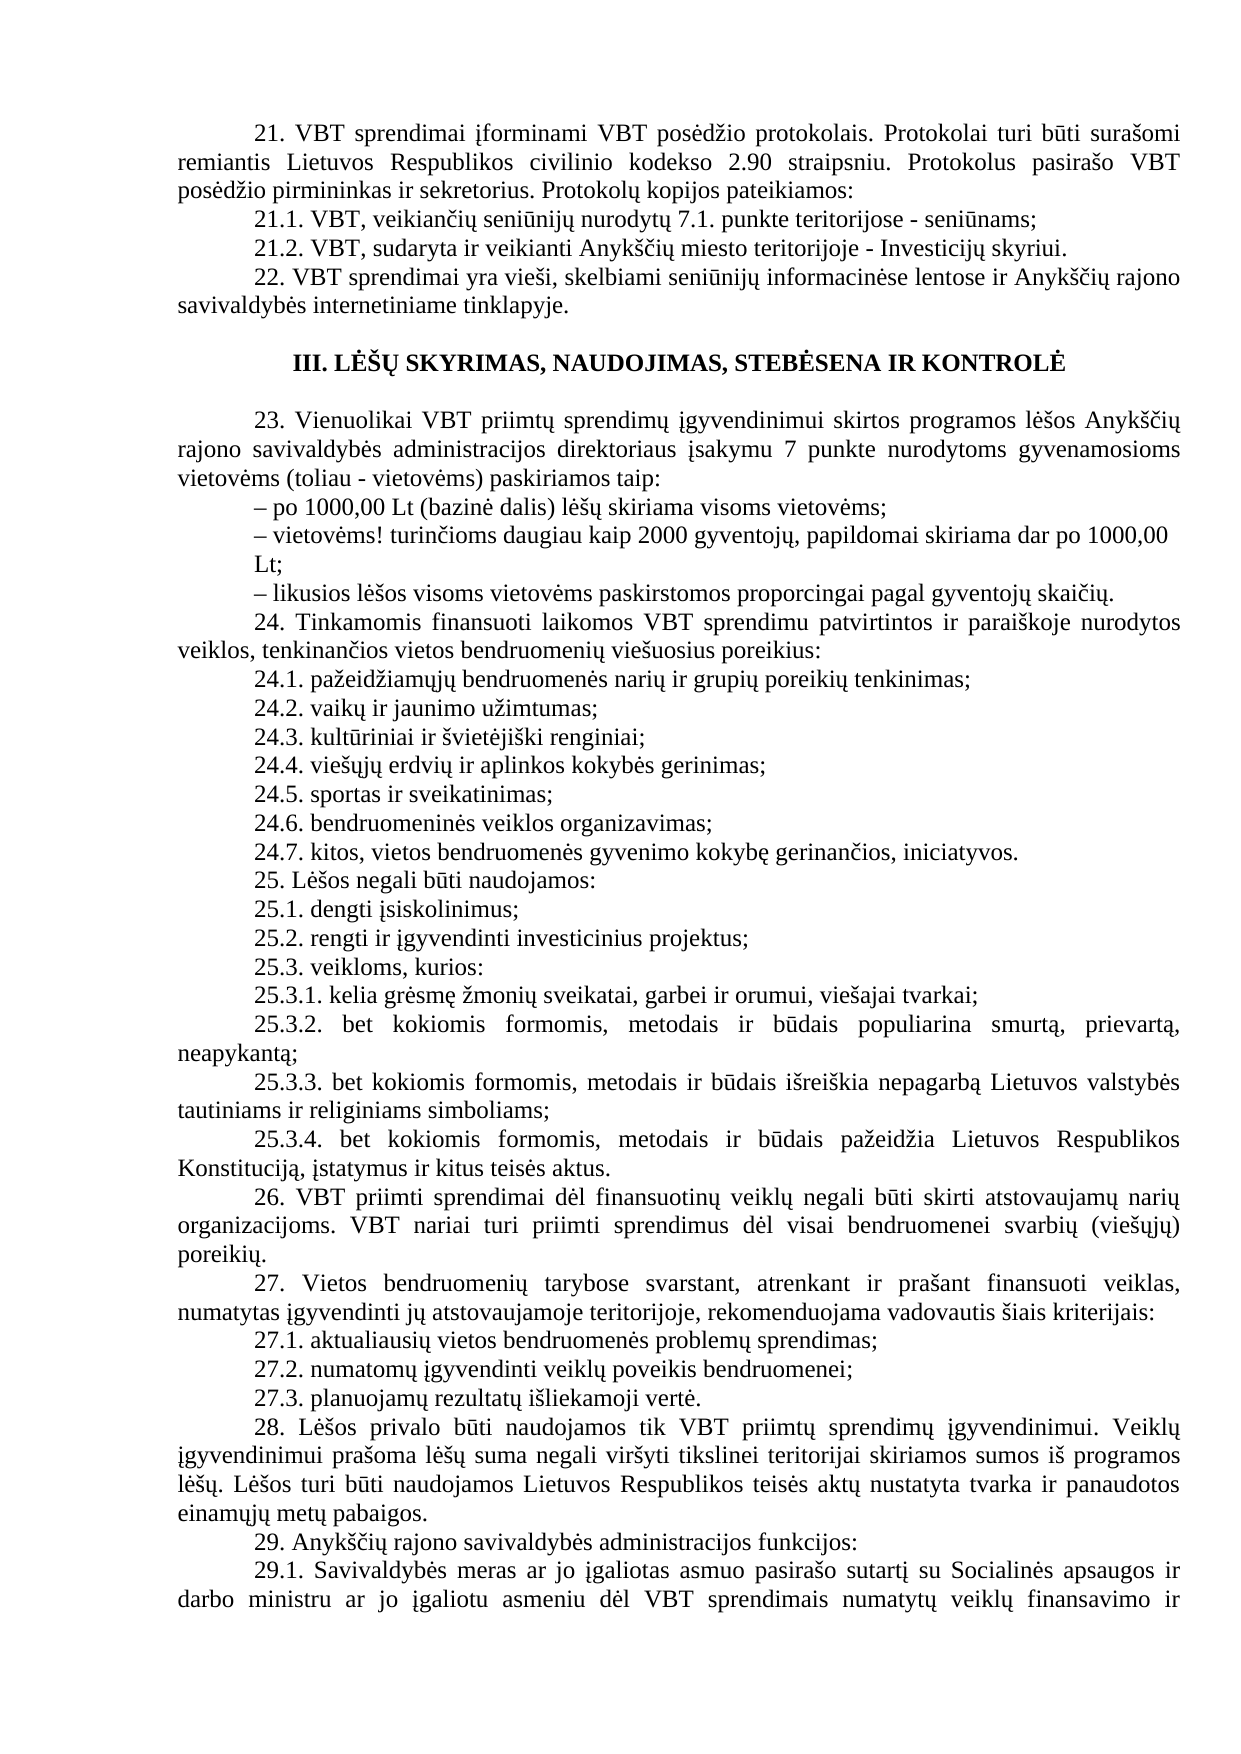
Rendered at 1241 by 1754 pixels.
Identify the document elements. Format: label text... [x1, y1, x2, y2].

text 25.2. rengti ir įgyvendinti investicinius projektus; [177, 923, 1181, 952]
text 25.3.2. bet kokiomis formomis, metodais ir būdais populiarina smurtą, prievartą, neapykantą; [177, 1009, 1181, 1067]
text – vietovėms! turinčioms daugiau kaip 2000 gyventojų, papildomai skiriama dar po 1000,00 [177, 521, 1181, 549]
text 28. Lėšos privalo būti naudojamos tik VBT priimtų sprendimų įgyvendinimui. Veiklų įgyvendinimui prašoma lėšų suma negali viršyti tikslinei teritorijai skiriamos sumos iš programos lėšų. Lėšos turi būti naudojamos Lietuvos Respublikos teisės aktų nustatyta tvarka ir panaudotos einamųjų metų pabaigos. [177, 1412, 1181, 1527]
text 24. Tinkamomis finansuoti laikomos VBT sprendimu patvirtintos ir paraiškoje nurodytos veiklos, tenkinančios vietos bendruomenių viešuosius poreikius: [177, 607, 1181, 664]
text 21.1. VBT, veikiančių seniūnijų nurodytų 7.1. punkte teritorijose - seniūnams; [177, 204, 1181, 233]
text 24.7. kitos, vietos bendruomenės gyvenimo kokybę gerinančios, iniciatyvos. [177, 837, 1181, 866]
text 25. Lėšos negali būti naudojamos: [177, 866, 1181, 894]
text 29. Anykščių rajono savivaldybės administracijos funkcijos: [177, 1527, 1181, 1556]
text 27.1. aktualiausių vietos bendruomenės problemų sprendimas; [177, 1326, 1181, 1354]
text 24.3. kultūriniai ir švietėjiški renginiai; [177, 722, 1181, 751]
text 27. Vietos bendruomenių tarybose svarstant, atrenkant ir prašant finansuoti veiklas, numatytas įgyvendinti jų atstovaujamoje teritorijoje, rekomenduojama vadovautis šiais kriterijais: [177, 1268, 1181, 1326]
text 24.1. pažeidžiamųjų bendruomenės narių ir grupių poreikių tenkinimas; [177, 664, 1181, 693]
text 27.3. planuojamų rezultatų išliekamoji vertė. [177, 1383, 1181, 1412]
text 25.3. veikloms, kurios: [177, 952, 1181, 981]
text – likusios lėšos visoms vietovėms paskirstomos proporcingai pagal gyventojų skaičių. [177, 578, 1181, 607]
text 24.4. viešųjų erdvių ir aplinkos kokybės gerinimas; [177, 751, 1181, 779]
text 29.1. Savivaldybės meras ar jo įgaliotas asmuo pasirašo sutartį su Socialinės apsaugos ir darbo ministru ar jo įgaliotu asmeniu dėl VBT sprendimais numatytų veiklų finansavimo ir [177, 1556, 1181, 1613]
text 27.2. numatomų įgyvendinti veiklų poveikis bendruomenei; [177, 1354, 1181, 1383]
text 24.2. vaikų ir jaunimo užimtumas; [177, 693, 1181, 722]
text 23. Vienuolikai VBT priimtų sprendimų įgyvendinimui skirtos programos lėšos Anykščių rajono savivaldybės administracijos direktoriaus įsakymu 7 punkte nurodytoms gyvenamosioms vietovėms (toliau - vietovėms) paskiriamos taip: [177, 406, 1181, 492]
text III. LĖŠŲ SKYRIMAS, NAUDOJIMAS, STEBĖSENA IR KONTROLĖ [177, 348, 1181, 377]
text 25.3.1. kelia grėsmę žmonių sveikatai, garbei ir orumui, viešajai tvarkai; [177, 981, 1181, 1009]
text 24.6. bendruomeninės veiklos organizavimas; [177, 808, 1181, 837]
text – po 1000,00 Lt (bazinė dalis) lėšų skiriama visoms vietovėms; [177, 492, 1181, 521]
text 25.3.4. bet kokiomis formomis, metodais ir būdais pažeidžia Lietuvos Respublikos Konstituciją, įstatymus ir kitus teisės aktus. [177, 1124, 1181, 1182]
text 21.2. VBT, sudaryta ir veikianti Anykščių miesto teritorijoje - Investicijų skyriui. [177, 233, 1181, 262]
text Lt; [177, 549, 1181, 578]
text 26. VBT priimti sprendimai dėl finansuotinų veiklų negali būti skirti atstovaujamų narių organizacijoms. VBT nariai turi priimti sprendimus dėl visai bendruomenei svarbių (viešųjų) poreikių. [177, 1182, 1181, 1268]
text 22. VBT sprendimai yra vieši, skelbiami seniūnijų informacinėse lentose ir Anykščių rajono savivaldybės internetiniame tinklapyje. [177, 262, 1181, 319]
text 24.5. sportas ir sveikatinimas; [177, 779, 1181, 808]
text 25.3.3. bet kokiomis formomis, metodais ir būdais išreiškia nepagarbą Lietuvos valstybės tautiniams ir religiniams simboliams; [177, 1067, 1181, 1124]
text 21. VBT sprendimai įforminami VBT posėdžio protokolais. Protokolai turi būti surašomi remiantis Lietuvos Respublikos civilinio kodekso 2.90 straipsniu. Protokolus pasirašo VBT posėdžio pirmininkas ir sekretorius. Protokolų kopijos pateikiamos: [177, 118, 1181, 204]
text 25.1. dengti įsiskolinimus; [177, 894, 1181, 923]
